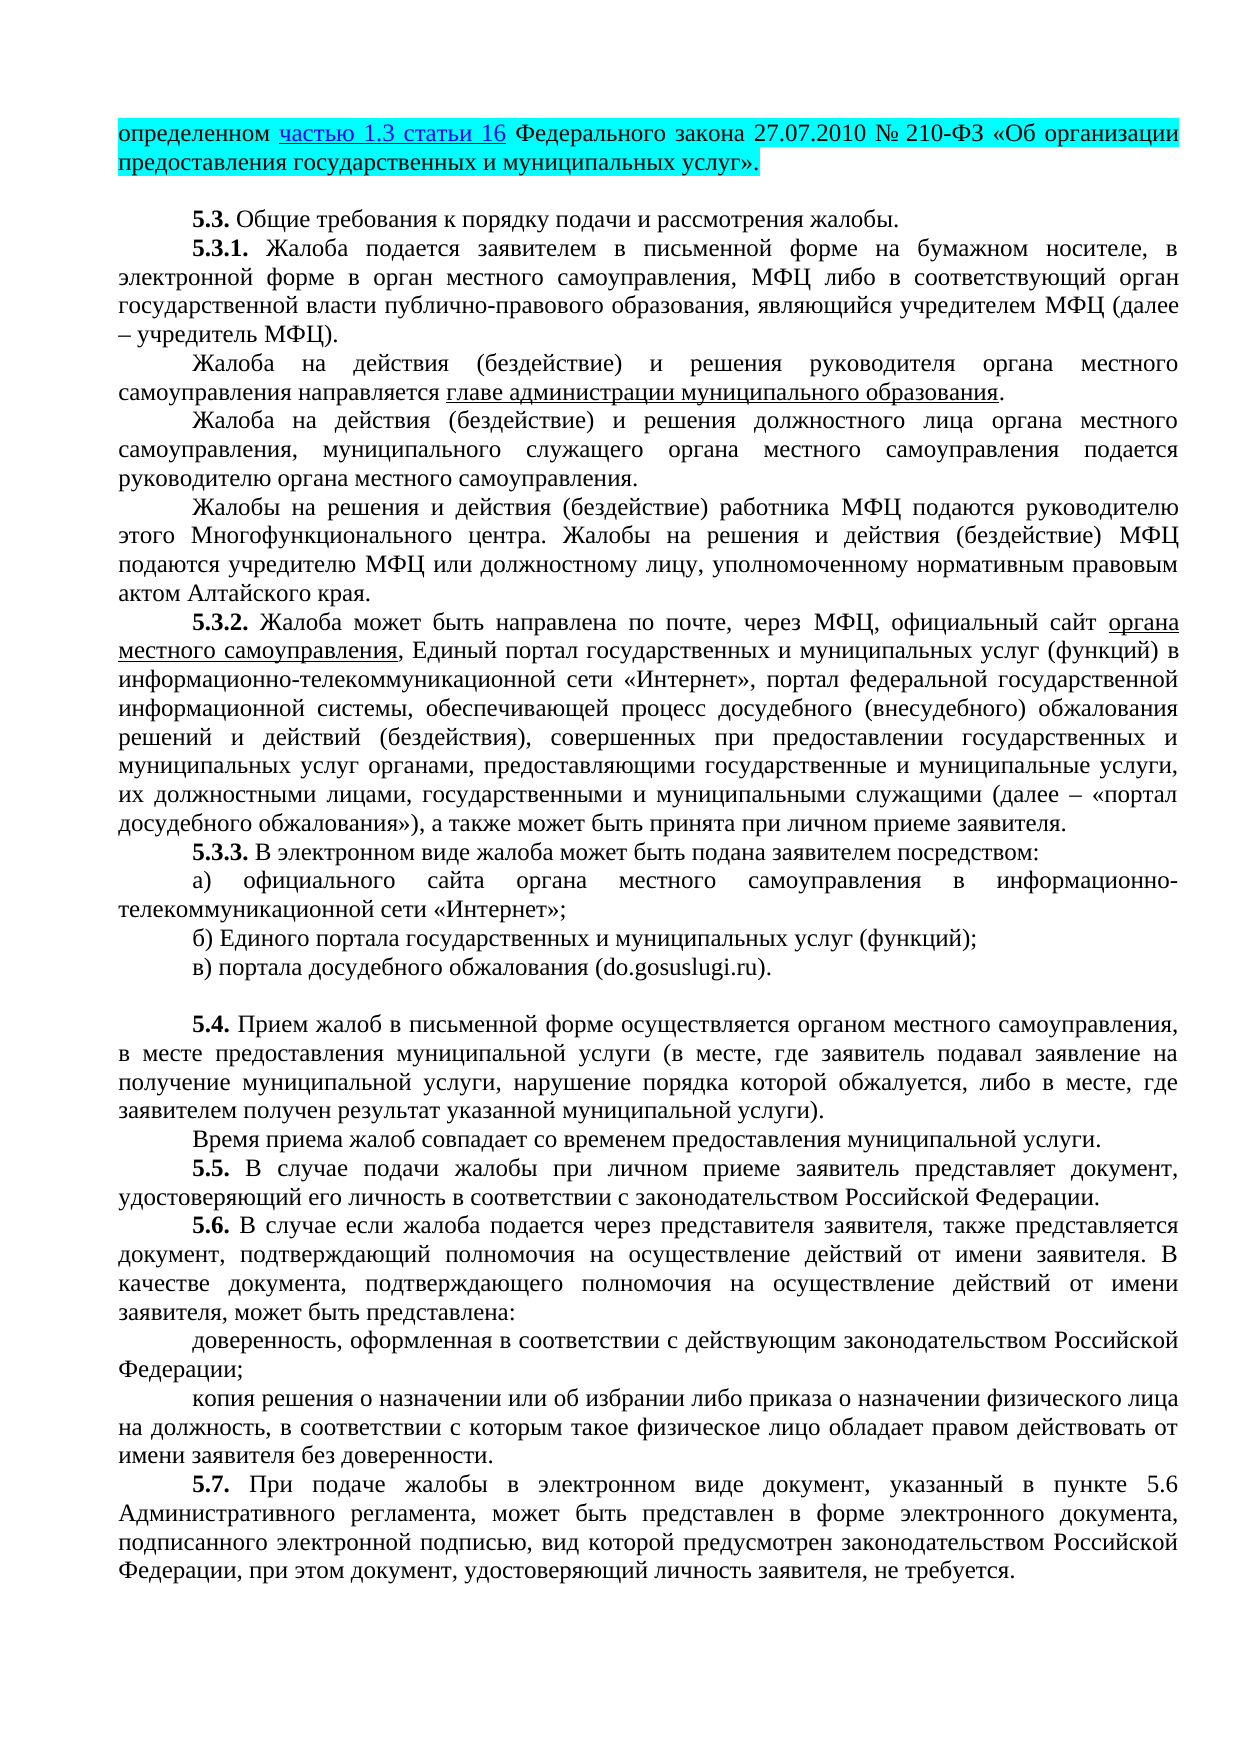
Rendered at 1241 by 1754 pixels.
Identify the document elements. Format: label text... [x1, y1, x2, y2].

text 5.3.1. Жалоба подается заявителем в письменной форме на бумажном носителе, в электронной форме в орган местного самоуправления, МФЦ либо в соответствующий орган государственной власти публично-правового образования, являющийся учредителем МФЦ (далее – учредитель МФЦ). [118, 233, 1179, 348]
text 5.3.2. Жалоба может быть направлена по почте, через МФЦ, официальный сайт органа местного самоуправления, Единый портал государственных и муниципальных услуг (функций) в информационно-телекоммуникационной сети «Интернет», портал федеральной государственной информационной системы, обеспечивающей процесс досудебного (внесудебного) обжалования решений и действий (бездействия), совершенных при предоставлении государственных и муниципальных услуг органами, предоставляющими государственные и муниципальные услуги, их должностными лицами, государственными и муниципальными служащими (далее – «портал досудебного обжалования»), а также может быть принята при личном приеме заявителя. [118, 607, 1179, 837]
text 5.6. В случае если жалоба подается через представителя заявителя, также представляется документ, подтверждающий полномочия на осуществление действий от имени заявителя. В качестве документа, подтверждающего полномочия на осуществление действий от имени заявителя, может быть представлена: [118, 1211, 1179, 1326]
text б) Единого портала государственных и муниципальных услуг (функций); [118, 923, 1179, 952]
text 5.5. В случае подачи жалобы при личном приеме заявитель представляет документ, удостоверяющий его личность в соответствии с законодательством Российской Федерации. [118, 1153, 1179, 1211]
text 5.7. При подаче жалобы в электронном виде документ, указанный в пункте 5.6 Административного регламента, может быть представлен в форме электронного документа, подписанного электронной подписью, вид которой предусмотрен законодательством Российской Федерации, при этом документ, удостоверяющий личность заявителя, не требуется. [118, 1469, 1179, 1584]
text в) портала досудебного обжалования (do.gosuslugi.ru). [118, 952, 1179, 981]
text Время приема жалоб совпадает со временем предоставления муниципальной услуги. [118, 1124, 1179, 1153]
text 5.3. Общие требования к порядку подачи и рассмотрения жалобы. [118, 204, 1179, 233]
text Жалоба на действия (бездействие) и решения должностного лица органа местного самоуправления, муниципального служащего органа местного самоуправления подается руководителю органа местного самоуправления. [118, 406, 1179, 492]
text Жалобы на решения и действия (бездействие) работника МФЦ подаются руководителю этого Многофункционального центра. Жалобы на решения и действия (бездействие) МФЦ подаются учредителю МФЦ или должностному лицу, уполномоченному нормативным правовым актом Алтайского края. [118, 492, 1179, 607]
text а) официального сайта органа местного самоуправления в информационно-телекоммуникационной сети «Интернет»; [118, 866, 1179, 923]
text 5.3.3. В электронном виде жалоба может быть подана заявителем посредством: [118, 837, 1179, 866]
text доверенность, оформленная в соответствии с действующим законодательством Российской Федерации; [118, 1326, 1179, 1383]
text копия решения о назначении или об избрании либо приказа о назначении физического лица на должность, в соответствии с которым такое физическое лицо обладает правом действовать от имени заявителя без доверенности. [118, 1383, 1179, 1469]
text 5.4. Прием жалоб в письменной форме осуществляется органом местного самоуправления, в месте предоставления муниципальной услуги (в месте, где заявитель подавал заявление на получение муниципальной услуги, нарушение порядка которой обжалуется, либо в месте, где заявителем получен результат указанной муниципальной услуги). [118, 1009, 1179, 1124]
text Жалоба на действия (бездействие) и решения руководителя органа местного самоуправления направляется главе администрации муниципального образования. [118, 348, 1179, 406]
text определенном частью 1.3 статьи 16 Федерального закона 27.07.2010 № 210-ФЗ «Об организации предоставления государственных и муниципальных услуг». [118, 118, 1179, 176]
